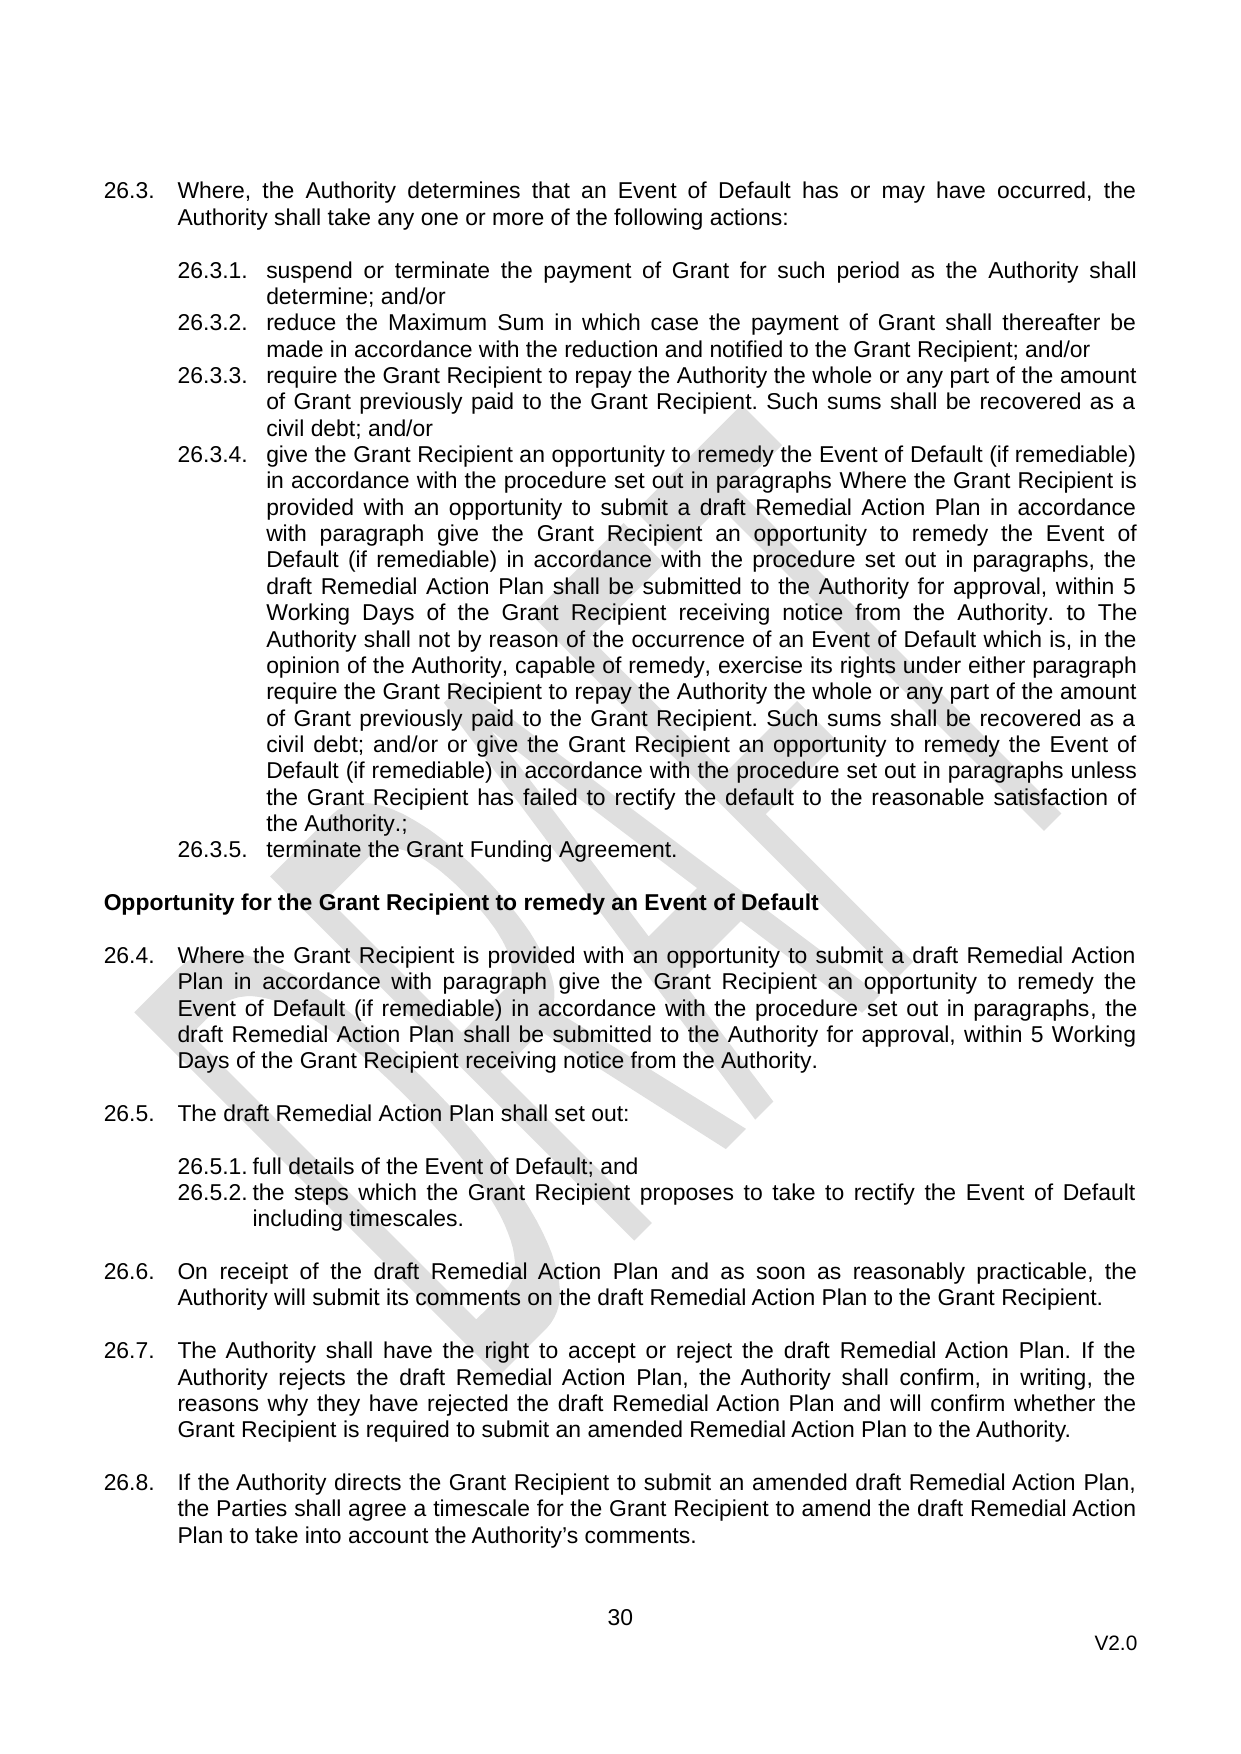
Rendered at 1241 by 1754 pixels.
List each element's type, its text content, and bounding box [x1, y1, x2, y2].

list Where the Grant Recipient is provided with an opportunity to submit a draft Remedial Action Plan in accordance with paragraph 26.3.4, the draft Remedial Action Plan shall be submitted to the Authority for approval, within 5 Working Days of the Grant Recipient receiving notice from the Authority. [372, 942, 511, 1032]
list The draft Remedial Action Plan shall set out: [702, 1100, 1137, 1126]
list terminate the Grant Funding Agreement. [670, 836, 778, 863]
list Where, the Authority determines that an Event of Default has or may have occurred, the Authority shall take any one or more of the following actions: [103, 177, 1137, 230]
list full details of the Event of Default; and [492, 1153, 571, 1179]
list give the Grant Recipient an opportunity to remedy the Event of Default (if remediable) in accordance with the procedure set out in paragraphs 26.4 to 26.10; [509, 751, 627, 836]
list the steps which the Grant Recipient proposes to take to rectify the Event of Default including timescales. [609, 1179, 1137, 1232]
list full details of the Event of Default; and [177, 1153, 299, 1179]
list Where the Grant Recipient is provided with an opportunity to submit a draft Remedial Action Plan in accordance with paragraph 26.3.4, the draft Remedial Action Plan shall be submitted to the Authority for approval, within 5 Working Days of the Grant Recipient receiving notice from the Authority. [537, 942, 719, 1073]
list The draft Remedial Action Plan shall set out: [530, 1100, 688, 1126]
text Opportunity for the Grant Recipient to remedy an Event of Default [741, 889, 830, 915]
list the steps which the Grant Recipient proposes to take to rectify the Event of Default including timescales. [337, 1179, 507, 1232]
list On receipt of the draft Remedial Action Plan and as soon as reasonably practicable, the Authority will submit its comments on the draft Remedial Action Plan to the Grant Recipient. [416, 1258, 514, 1311]
text Opportunity for the Grant Recipient to remedy an Event of Default [103, 889, 307, 915]
text Opportunity for the Grant Recipient to remedy an Event of Default [614, 889, 695, 915]
list The draft Remedial Action Plan shall set out: [103, 1100, 246, 1126]
list Where the Grant Recipient is provided with an opportunity to submit a draft Remedial Action Plan in accordance with paragraph 26.3.4, the draft Remedial Action Plan shall be submitted to the Authority for approval, within 5 Working Days of the Grant Recipient receiving notice from the Authority. [194, 997, 380, 1073]
list the steps which the Grant Recipient proposes to take to rectify the Event of Default including timescales. [177, 1179, 352, 1232]
list The draft Remedial Action Plan shall set out: [446, 1100, 518, 1126]
list Where the Grant Recipient is provided with an opportunity to submit a draft Remedial Action Plan in accordance with paragraph 26.3.4, the draft Remedial Action Plan shall be submitted to the Authority for approval, within 5 Working Days of the Grant Recipient receiving notice from the Authority. [686, 942, 1137, 1073]
list On receipt of the draft Remedial Action Plan and as soon as reasonably practicable, the Authority will submit its comments on the draft Remedial Action Plan to the Grant Recipient. [103, 1258, 431, 1311]
text Opportunity for the Grant Recipient to remedy an Event of Default [328, 889, 483, 915]
list On receipt of the draft Remedial Action Plan and as soon as reasonably practicable, the Authority will submit its comments on the draft Remedial Action Plan to the Grant Recipient. [554, 1258, 1137, 1311]
list suspend or terminate the payment of Grant for such period as the Authority shall determine; and/or [177, 257, 1137, 309]
list terminate the Grant Funding Agreement. [440, 836, 562, 863]
list terminate the Grant Funding Agreement. [177, 836, 309, 863]
list terminate the Grant Funding Agreement. [789, 836, 1137, 863]
list full details of the Event of Default; and [311, 1153, 476, 1179]
list full details of the Event of Default; and [583, 1153, 1137, 1179]
list give the Grant Recipient an opportunity to remedy the Event of Default (if remediable) in accordance with the procedure set out in paragraphs 26.4 to 26.10; [177, 441, 1137, 836]
list the steps which the Grant Recipient proposes to take to rectify the Event of Default including timescales. [511, 1179, 624, 1232]
list terminate the Grant Funding Agreement. [574, 836, 662, 863]
list require the Grant Recipient to repay the Authority the whole or any part of the amount of Grant previously paid to the Grant Recipient. Such sums shall be recovered as a civil debt; and/or [177, 362, 1137, 441]
list The Authority shall have the right to accept or reject the draft Remedial Action Plan. If the Authority rejects the draft Remedial Action Plan, the Authority shall confirm, in writing, the reasons why they have rejected the draft Remedial Action Plan and will confirm whether the Grant Recipient is required to submit an amended Remedial Action Plan to the Authority. [103, 1337, 1137, 1442]
list If the Authority directs the Grant Recipient to submit an amended draft Remedial Action Plan, the Parties shall agree a timescale for the Grant Recipient to amend the draft Remedial Action Plan to take into account the Authority’s comments. [103, 1469, 1137, 1548]
text Opportunity for the Grant Recipient to remedy an Event of Default [842, 889, 1137, 915]
list The draft Remedial Action Plan shall set out: [258, 1100, 433, 1126]
text Opportunity for the Grant Recipient to remedy an Event of Default [497, 889, 597, 915]
list reduce the Maximum Sum in which case the payment of Grant shall thereafter be made in accordance with the reduction and notified to the Grant Recipient; and/or [177, 309, 1137, 362]
list terminate the Grant Funding Agreement. [364, 849, 427, 863]
list Where the Grant Recipient is provided with an opportunity to submit a draft Remedial Action Plan in accordance with paragraph 26.3.4, the draft Remedial Action Plan shall be submitted to the Authority for approval, within 5 Working Days of the Grant Recipient receiving notice from the Authority. [103, 942, 465, 1073]
